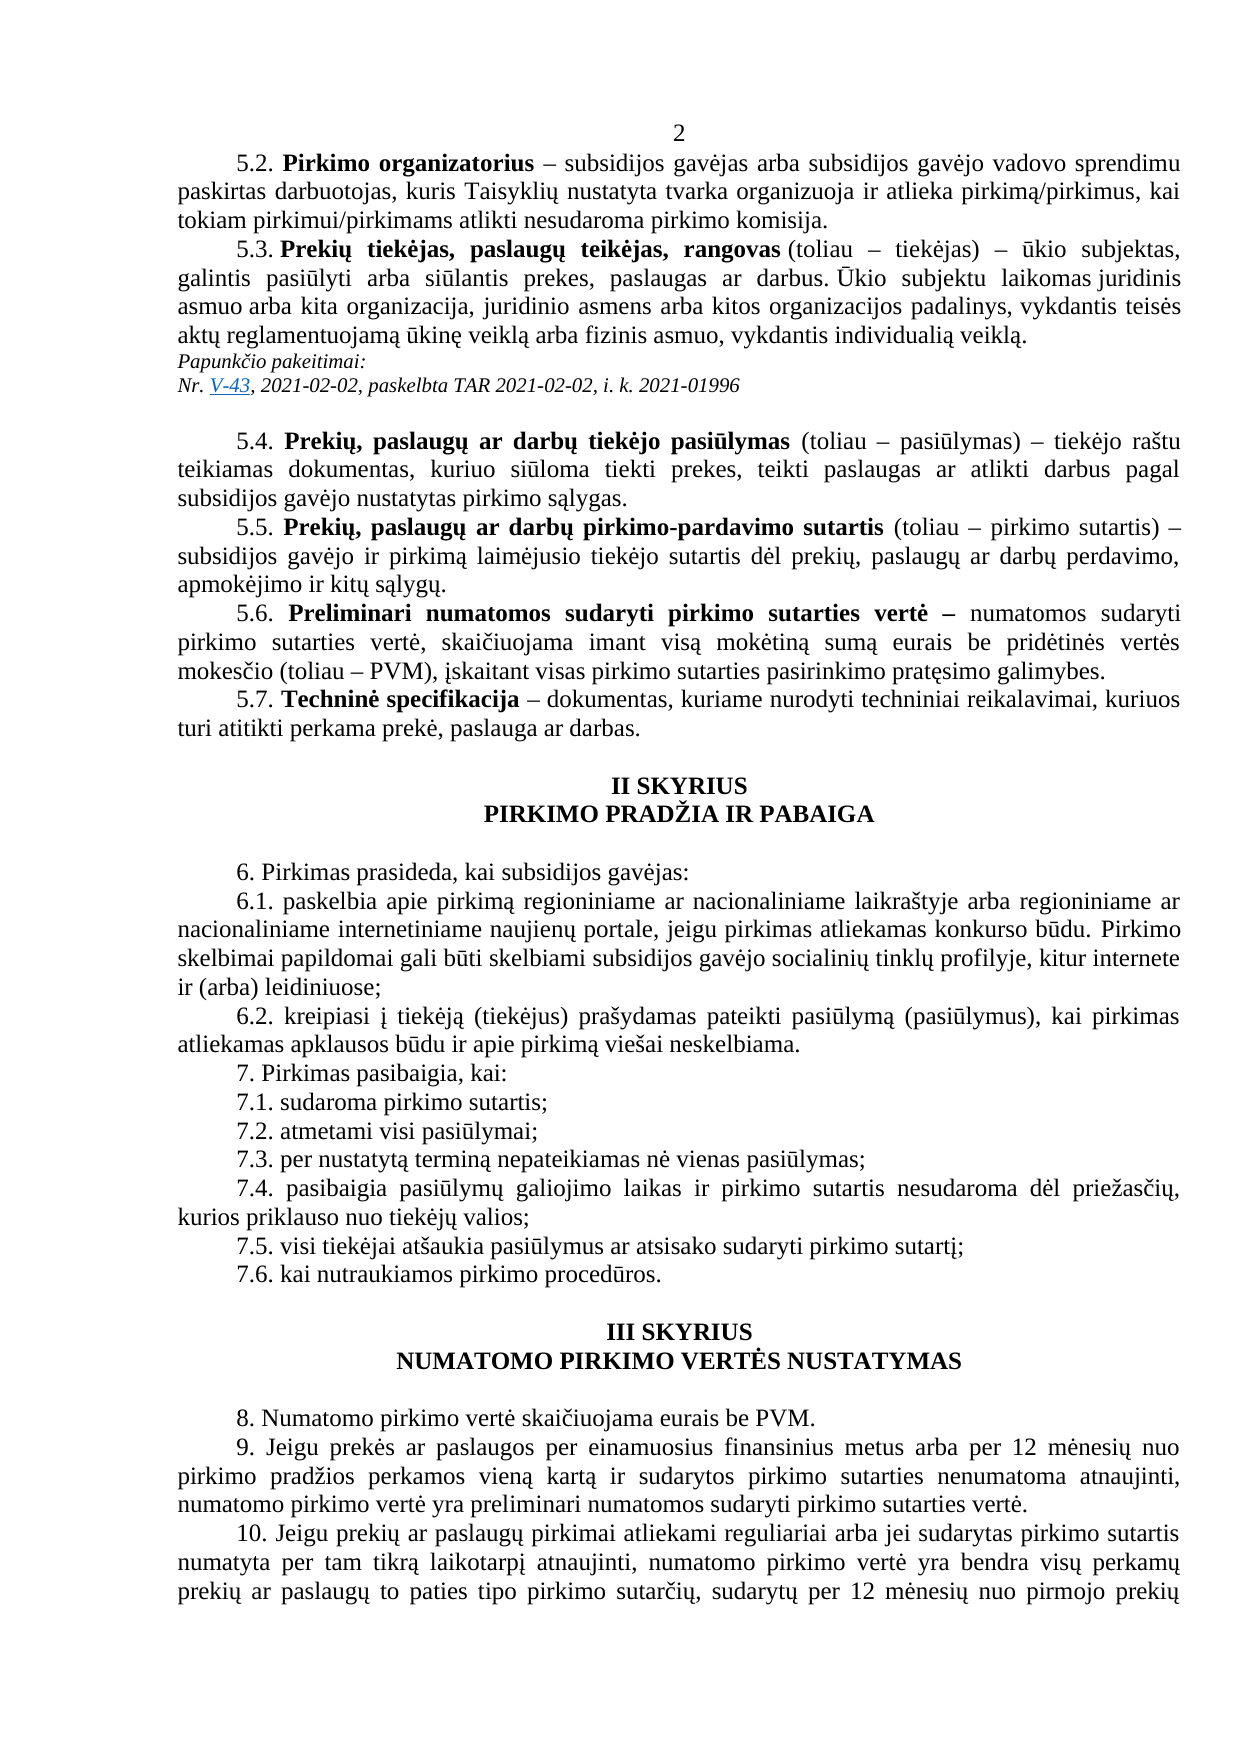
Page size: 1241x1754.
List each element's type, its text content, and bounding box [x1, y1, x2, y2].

text 10. Jeigu prekių ar paslaugų pirkimai atliekami reguliariai arba jei sudarytas pirkimo sutartis numatyta per tam tikrą laikotarpį atnaujinti, numatomo pirkimo vertė yra bendra visų perkamų prekių ar paslaugų to paties tipo pirkimo sutarčių, sudarytų per 12 mėnesių nuo pirmojo prekių [177, 1518, 1181, 1604]
text 7.4. pasibaigia pasiūlymų galiojimo laikas ir pirkimo sutartis nesudaroma dėl priežasčių, kurios priklauso nuo tiekėjų valios; [177, 1173, 1181, 1231]
text 6.2. kreipiasi į tiekėją (tiekėjus) prašydamas pateikti pasiūlymą (pasiūlymus), kai pirkimas atliekamas apklausos būdu ir apie pirkimą viešai neskelbiama. [177, 1001, 1181, 1058]
text 5.4. Prekių, paslaugų ar darbų tiekėjo pasiūlymas (toliau – pasiūlymas) – tiekėjo raštu teikiamas dokumentas, kuriuo siūloma tiekti prekes, teikti paslaugas ar atlikti darbus pagal subsidijos gavėjo nustatytas pirkimo sąlygas. [177, 426, 1181, 512]
text 7.1. sudaroma pirkimo sutartis; [177, 1087, 1181, 1116]
text 5.2. Pirkimo organizatorius – subsidijos gavėjas arba subsidijos gavėjo vadovo sprendimu paskirtas darbuotojas, kuris Taisyklių nustatyta tvarka organizuoja ir atlieka pirkimą/pirkimus, kai tokiam pirkimui/pirkimams atlikti nesudaroma pirkimo komisija. [177, 148, 1181, 234]
text 7. Pirkimas pasibaigia, kai: [177, 1058, 1181, 1087]
text 8. Numatomo pirkimo vertė skaičiuojama eurais be PVM. [177, 1403, 1181, 1432]
text 5.3. Prekių tiekėjas, paslaugų teikėjas, rangovas (toliau – tiekėjas) – ūkio subjektas, galintis pasiūlyti arba siūlantis prekes, paslaugas ar darbus. Ūkio subjektu laikomas juridinis asmuo arba kita organizacija, juridinio asmens arba kitos organizacijos padalinys, vykdantis teisės aktų reglamentuojamą ūkinę veiklą arba fizinis asmuo, vykdantis individualią veiklą. [177, 234, 1181, 349]
text III SKYRIUS [177, 1317, 1181, 1346]
text 6. Pirkimas prasideda, kai subsidijos gavėjas: [177, 857, 1181, 886]
text 5.6. Preliminari numatomos sudaryti pirkimo sutarties vertė – numatomos sudaryti pirkimo sutarties vertė, skaičiuojama imant visą mokėtiną sumą eurais be pridėtinės vertės mokesčio (toliau – PVM), įskaitant visas pirkimo sutarties pasirinkimo pratęsimo galimybes. [177, 598, 1181, 684]
text PIRKIMO PRADŽIA IR PABAIGA [177, 799, 1181, 828]
text 5.7. Techninė specifikacija – dokumentas, kuriame nurodyti techniniai reikalavimai, kuriuos turi atitikti perkama prekė, paslauga ar darbas. [177, 684, 1181, 742]
text Nr. V-43, 2021-02-02, paskelbta TAR 2021-02-02, i. k. 2021-01996 [177, 373, 1181, 397]
text 9. Jeigu prekės ar paslaugos per einamuosius finansinius metus arba per 12 mėnesių nuo pirkimo pradžios perkamos vieną kartą ir sudarytos pirkimo sutarties nenumatoma atnaujinti, numatomo pirkimo vertė yra preliminari numatomos sudaryti pirkimo sutarties vertė. [177, 1432, 1181, 1518]
text II SKYRIUS [177, 771, 1181, 799]
text 7.5. visi tiekėjai atšaukia pasiūlymus ar atsisako sudaryti pirkimo sutartį; [177, 1231, 1181, 1259]
text 6.1. paskelbia apie pirkimą regioniniame ar nacionaliniame laikraštyje arba regioniniame ar nacionaliniame internetiniame naujienų portale, jeigu pirkimas atliekamas konkurso būdu. Pirkimo skelbimai papildomai gali būti skelbiami subsidijos gavėjo socialinių tinklų profilyje, kitur internete ir (arba) leidiniuose; [177, 886, 1181, 1001]
text 5.5. Prekių, paslaugų ar darbų pirkimo-pardavimo sutartis (toliau – pirkimo sutartis) – subsidijos gavėjo ir pirkimą laimėjusio tiekėjo sutartis dėl prekių, paslaugų ar darbų perdavimo, apmokėjimo ir kitų sąlygų. [177, 512, 1181, 598]
text 7.3. per nustatytą terminą nepateikiamas nė vienas pasiūlymas; [177, 1144, 1181, 1173]
text 7.6. kai nutraukiamos pirkimo procedūros. [177, 1259, 1181, 1288]
text 7.2. atmetami visi pasiūlymai; [177, 1116, 1181, 1144]
text NUMATOMO PIRKIMO VERTĖS NUSTATYMAS [177, 1346, 1181, 1374]
text Papunkčio pakeitimai: [177, 349, 1181, 373]
